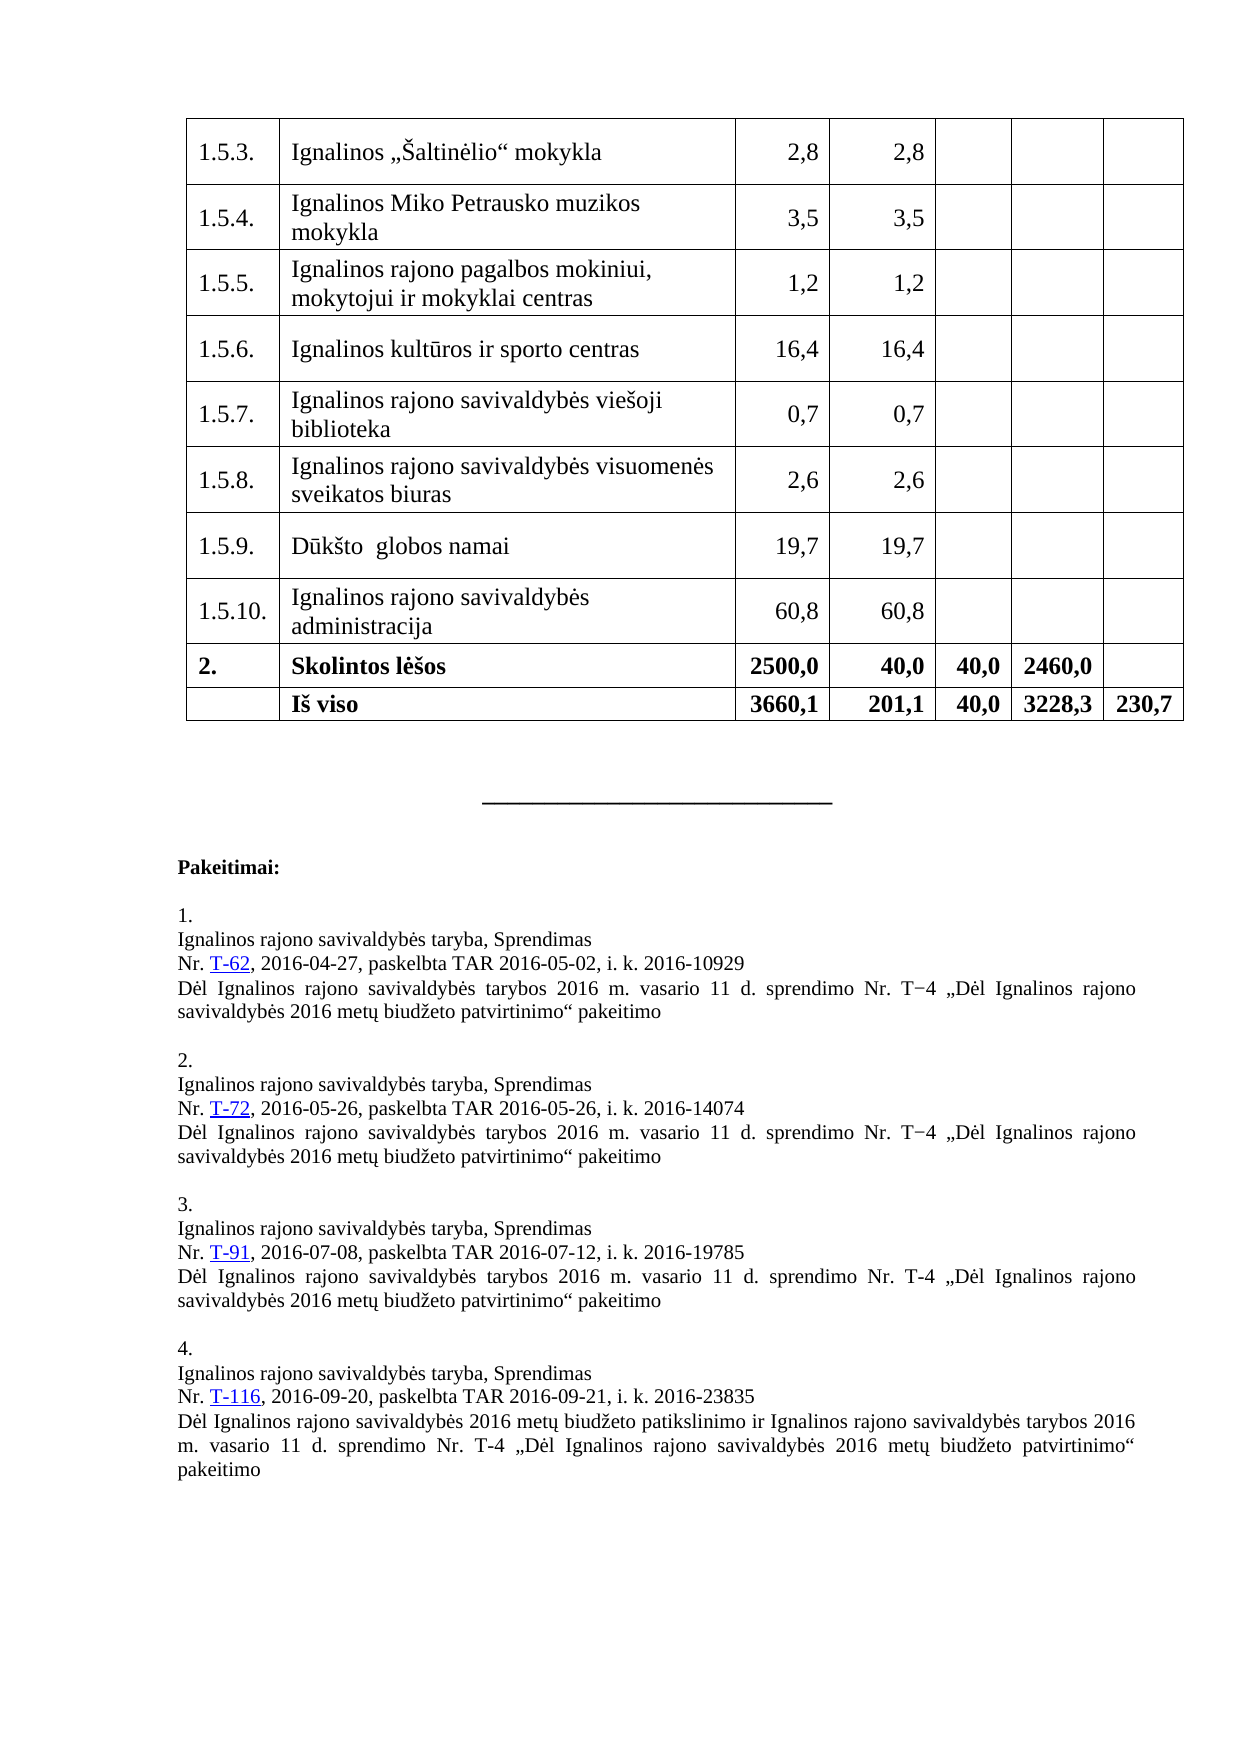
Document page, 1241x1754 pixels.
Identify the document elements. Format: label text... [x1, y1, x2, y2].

table_cell Ignalinos rajono savivaldybės viešoji biblioteka [280, 382, 735, 446]
text ____________________________ [177, 778, 1137, 807]
text Ignalinos rajono savivaldybės taryba, Sprendimas [177, 1360, 1137, 1384]
table_cell [936, 579, 1011, 643]
table_cell 40,0 [936, 688, 1011, 720]
table_cell 40,0 [830, 644, 935, 687]
table_cell 1,2 [736, 250, 829, 315]
table_cell 2500,0 [736, 644, 829, 687]
table_cell 3,5 [830, 185, 935, 249]
table_cell Ignalinos „Šaltinėlio“ mokykla [280, 119, 735, 184]
table_cell 16,4 [830, 316, 935, 381]
table_cell 2. [187, 644, 279, 687]
text 3. [177, 1192, 1137, 1216]
table_cell 3660,1 [736, 688, 829, 720]
table_cell Ignalinos rajono pagalbos mokiniui, mokytojui ir mokyklai centras [280, 250, 735, 315]
text Ignalinos rajono savivaldybės taryba, Sprendimas [177, 927, 1137, 951]
table_cell [936, 447, 1011, 512]
table_cell 1.5.5. [187, 250, 279, 315]
table_cell 2,8 [736, 119, 829, 184]
table_cell Ignalinos rajono savivaldybės visuomenės sveikatos biuras [280, 447, 735, 512]
text Dėl Ignalinos rajono savivaldybės tarybos 2016 m. vasario 11 d. sprendimo Nr. T−4 „Dėl Ignalinos rajono savivaldybės 2016 metų biudžeto patvirtinimo“ pakeitimo [177, 975, 1137, 1023]
table_cell [1012, 185, 1103, 249]
table_cell 40,0 [936, 644, 1011, 687]
text Ignalinos rajono savivaldybės taryba, Sprendimas [177, 1072, 1137, 1096]
table_cell [1012, 579, 1103, 643]
text Nr. T-72, 2016-05-26, paskelbta TAR 2016-05-26, i. k. 2016-14074 [177, 1096, 1137, 1120]
table_cell [936, 185, 1011, 249]
text Ignalinos rajono savivaldybės taryba, Sprendimas [177, 1216, 1137, 1240]
table_cell 60,8 [736, 579, 829, 643]
table_cell [187, 688, 279, 720]
table_cell [936, 513, 1011, 577]
table_cell 0,7 [736, 382, 829, 446]
table_cell [1104, 185, 1183, 249]
table_cell 60,8 [830, 579, 935, 643]
text Nr. T-116, 2016-09-20, paskelbta TAR 2016-09-21, i. k. 2016-23835 [177, 1384, 1137, 1408]
text 2. [177, 1048, 1137, 1072]
table_cell Ignalinos kultūros ir sporto centras [280, 316, 735, 381]
table_cell 0,7 [830, 382, 935, 446]
table_cell 1,2 [830, 250, 935, 315]
table_cell 19,7 [736, 513, 829, 577]
table_cell 2,6 [830, 447, 935, 512]
table_cell [1104, 316, 1183, 381]
table_cell Dūkšto globos namai [280, 513, 735, 577]
table_cell [1104, 250, 1183, 315]
table_cell 19,7 [830, 513, 935, 577]
table_cell [1012, 382, 1103, 446]
table_cell [1012, 316, 1103, 381]
text Pakeitimai: [177, 855, 1137, 879]
table_cell [936, 382, 1011, 446]
table_cell [1104, 644, 1183, 687]
table_cell [1104, 579, 1183, 643]
table_cell 1.5.4. [187, 185, 279, 249]
table_cell 3,5 [736, 185, 829, 249]
table_cell 2,6 [736, 447, 829, 512]
table_cell 2460,0 [1012, 644, 1103, 687]
table_cell 1.5.6. [187, 316, 279, 381]
text Nr. T-91, 2016-07-08, paskelbta TAR 2016-07-12, i. k. 2016-19785 [177, 1240, 1137, 1264]
table_cell Skolintos lėšos [280, 644, 735, 687]
table_cell 230,7 [1104, 688, 1183, 720]
table_cell 3228,3 [1012, 688, 1103, 720]
table_cell Ignalinos Miko Petrausko muzikos mokykla [280, 185, 735, 249]
table_cell [936, 316, 1011, 381]
table_cell [1012, 119, 1103, 184]
table_cell Ignalinos rajono savivaldybės administracija [280, 579, 735, 643]
text Nr. T-62, 2016-04-27, paskelbta TAR 2016-05-02, i. k. 2016-10929 [177, 951, 1137, 975]
table_cell [1012, 447, 1103, 512]
text 1. [177, 903, 1137, 927]
table_cell 1.5.10. [187, 579, 279, 643]
table_cell [1012, 513, 1103, 577]
table_cell 16,4 [736, 316, 829, 381]
table_cell [1104, 382, 1183, 446]
table_cell 201,1 [830, 688, 935, 720]
text Dėl Ignalinos rajono savivaldybės tarybos 2016 m. vasario 11 d. sprendimo Nr. T−4 „Dėl Ignalinos rajono savivaldybės 2016 metų biudžeto patvirtinimo“ pakeitimo [177, 1120, 1137, 1168]
table_cell 2,8 [830, 119, 935, 184]
table_cell [1012, 250, 1103, 315]
table_cell 1.5.9. [187, 513, 279, 577]
table_cell 1.5.3. [187, 119, 279, 184]
text Dėl Ignalinos rajono savivaldybės 2016 metų biudžeto patikslinimo ir Ignalinos rajono savivaldybės tarybos 2016 m. vasario 11 d. sprendimo Nr. T-4 „Dėl Ignalinos rajono savivaldybės 2016 metų biudžeto patvirtinimo“ pakeitimo [177, 1408, 1137, 1481]
table_cell 1.5.7. [187, 382, 279, 446]
table_cell 1.5.8. [187, 447, 279, 512]
table_cell [1104, 119, 1183, 184]
table_cell [936, 250, 1011, 315]
table_cell Iš viso [280, 688, 735, 720]
table_cell [936, 119, 1011, 184]
text Dėl Ignalinos rajono savivaldybės tarybos 2016 m. vasario 11 d. sprendimo Nr. T-4 „Dėl Ignalinos rajono savivaldybės 2016 metų biudžeto patvirtinimo“ pakeitimo [177, 1264, 1137, 1312]
table_cell [1104, 447, 1183, 512]
text 4. [177, 1336, 1137, 1360]
table_cell [1104, 513, 1183, 577]
